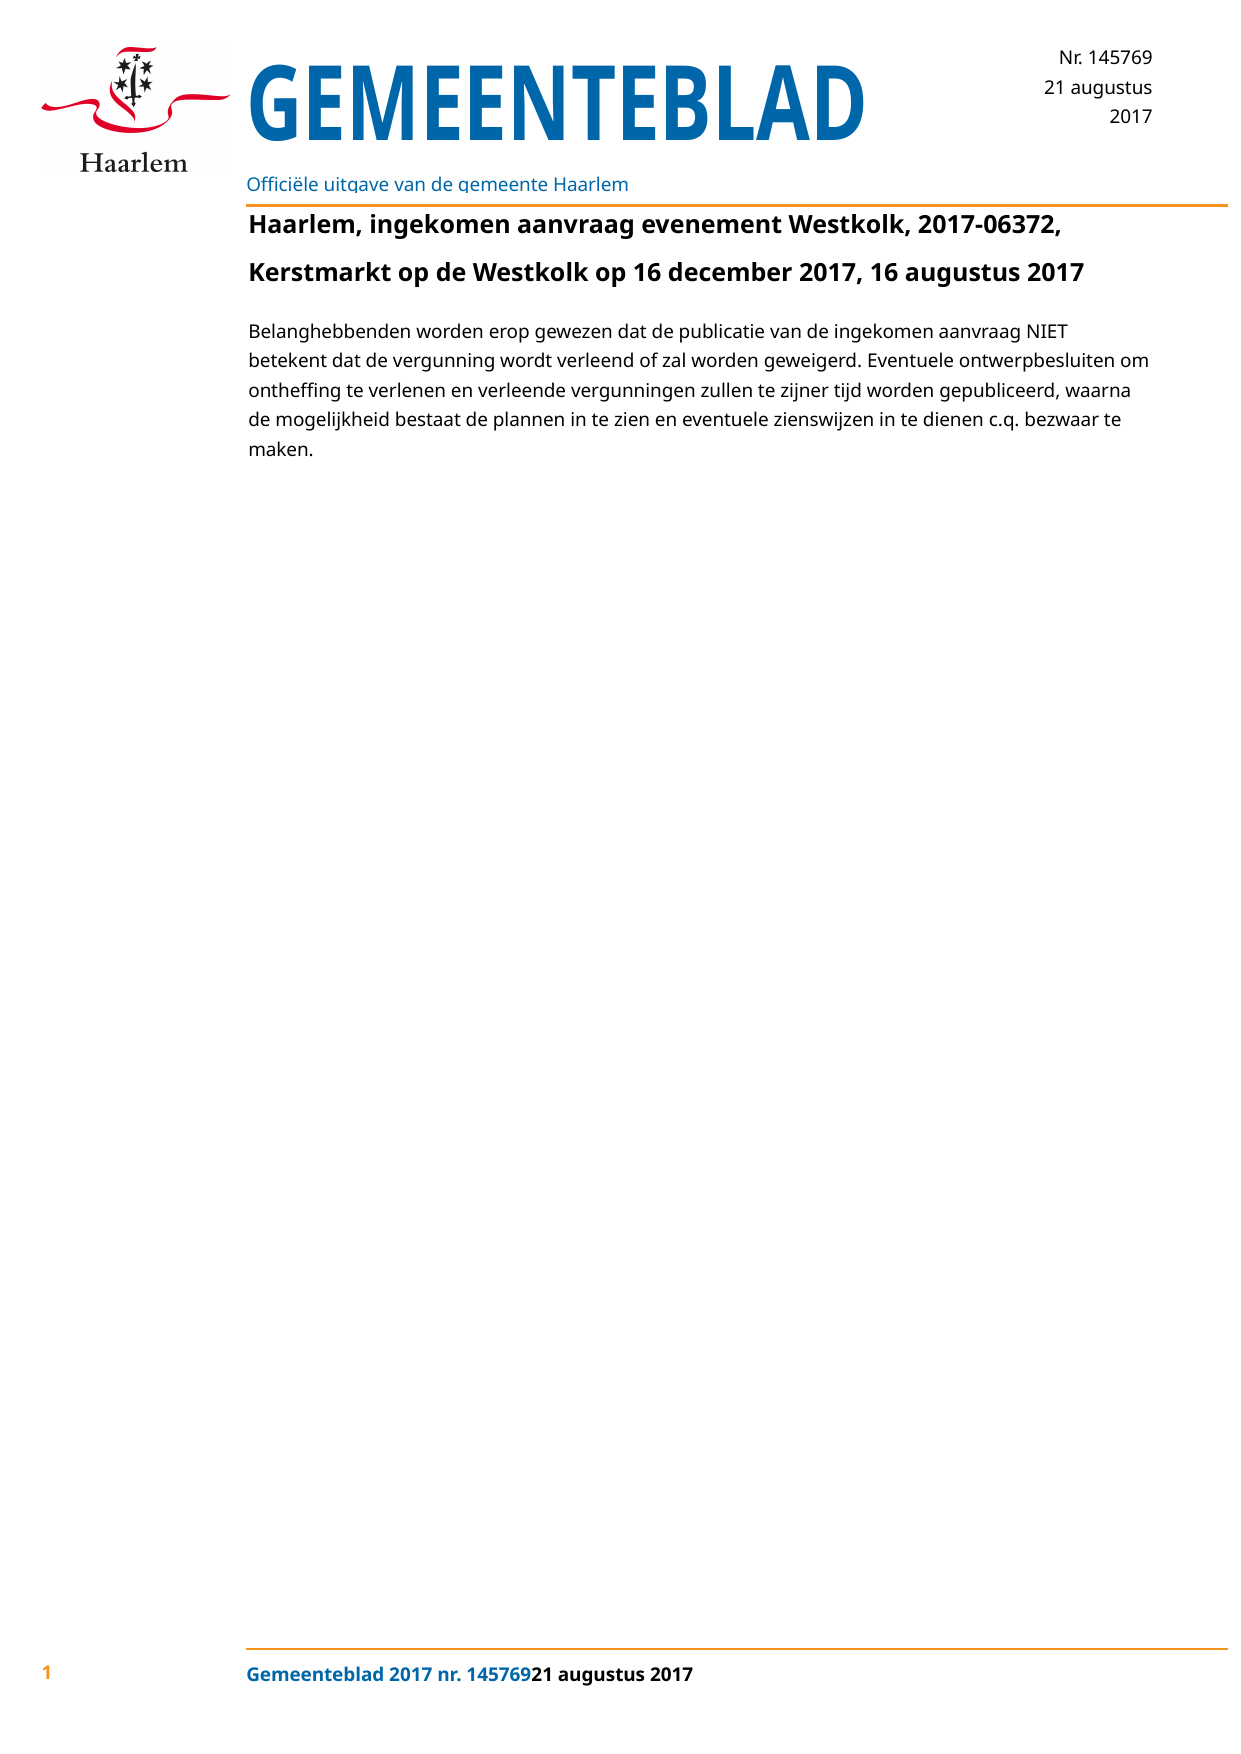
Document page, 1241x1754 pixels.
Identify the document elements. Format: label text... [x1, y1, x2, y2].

text Belanghebbenden worden erop gewezen dat de publicatie van de ingekomen aanvraag NIET betekent dat de vergunning wordt verleend of zal worden geweigerd. Eventuele ontwerpbesluiten om ontheffing te verlenen en verleende vergunningen zullen te zijner tijd worden gepubliceerd, waarna de mogelijkheid bestaat de plannen in te zien en eventuele zienswijzen in te dienen c.q. bezwaar te maken. [248, 318, 1152, 462]
text Haarlem, ingekomen aanvraag evenement Westkolk, 2017-06372, Kerstmarkt op de Westkolk op 16 december 2017, 16 augustus 2017 [248, 207, 1152, 288]
picture [41, 47, 231, 172]
